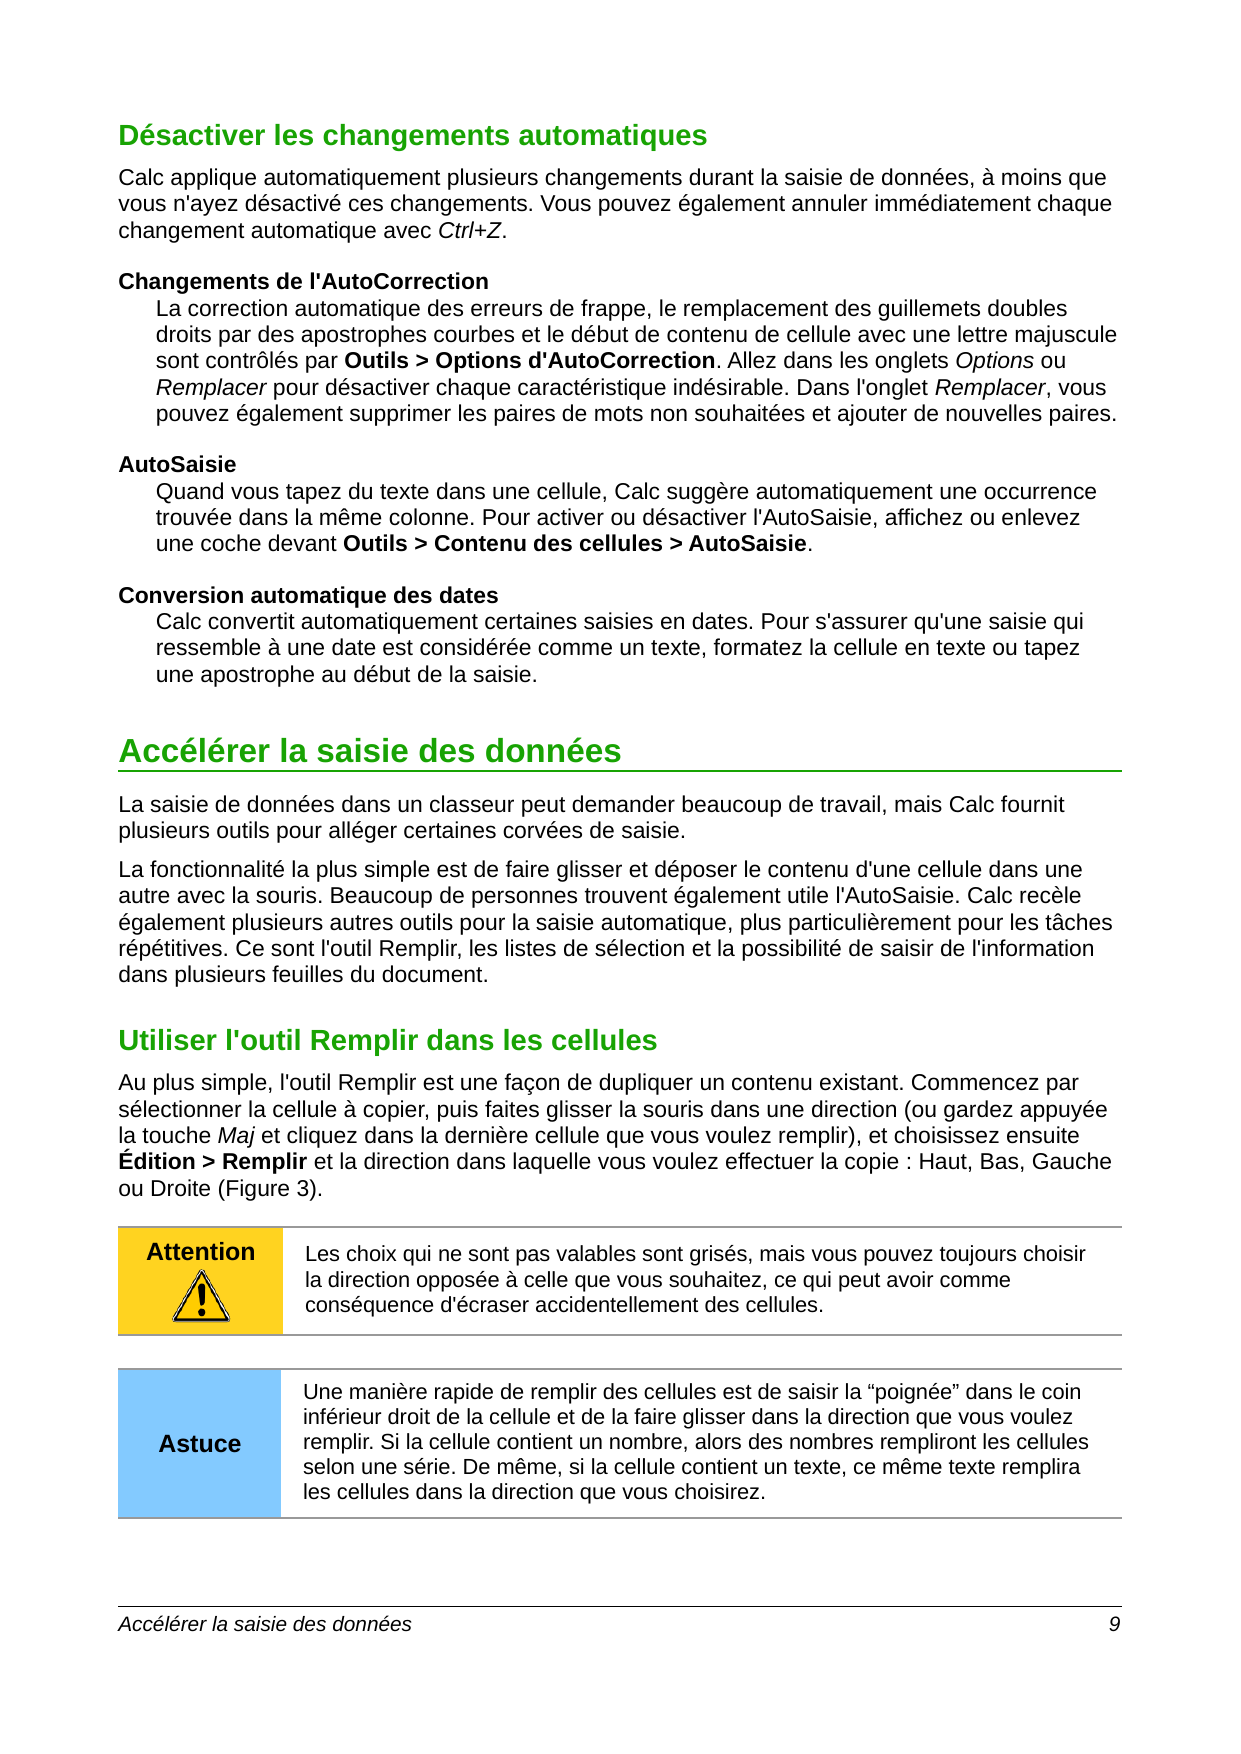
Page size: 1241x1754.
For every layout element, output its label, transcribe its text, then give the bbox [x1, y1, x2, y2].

text Calc applique automatiquement plusieurs changements durant la saisie de données, à moins que vous n'ayez désactivé ces changements. Vous pouvez également annuler immédiatement chaque changement automatique avec Ctrl+Z. [118, 164, 1122, 243]
text Changements de l'AutoCorrection [118, 268, 1122, 294]
text Conversion automatique des dates [118, 582, 1122, 608]
text La saisie de données dans un classeur peut demander beaucoup de travail, mais Calc fournit plusieurs outils pour alléger certaines corvées de saisie. [118, 791, 1122, 843]
table_header Attention [118, 1228, 283, 1334]
text AutoSaisie [118, 451, 1122, 478]
subtitle Accélérer la saisie des données [118, 731, 1122, 770]
table_header Astuce [118, 1370, 281, 1517]
picture [168, 1265, 233, 1326]
subtitle Désactiver les changements automatiques [118, 118, 1122, 152]
text La fonctionnalité la plus simple est de faire glisser et déposer le contenu d'une cellule dans une autre avec la souris. Beaucoup de personnes trouvent également utile l'AutoSaisie. Calc recèle également plusieurs autres outils pour la saisie automatique, plus particulièrement pour les tâches répétitives. Ce sont l'outil Remplir, les listes de sélection et la possibilité de saisir de l'information dans plusieurs feuilles du document. [118, 856, 1122, 988]
text Quand vous tapez du texte dans une cellule, Calc suggère automatiquement une occurrence trouvée dans la même colonne. Pour activer ou désactiver l'AutoSaisie, affichez ou enlevez une coche devant Outils > Contenu des cellules > AutoSaisie. [156, 478, 1122, 557]
text La correction automatique des erreurs de frappe, le remplacement des guillemets doubles droits par des apostrophes courbes et le début de contenu de cellule avec une lettre majuscule sont contrôlés par Outils > Options d'AutoCorrection. Allez dans les onglets Options ou Remplacer pour désactiver chaque caractéristique indésirable. Dans l'onglet Remplacer, vous pouvez également supprimer les paires de mots non souhaitées et ajouter de nouvelles paires. [156, 294, 1122, 426]
table_header Une manière rapide de remplir des cellules est de saisir la “poignée” dans le coin inférieur droit de la cellule et de la faire glisser dans la direction que vous voulez remplir. Si la cellule contient un nombre, alors des nombres rempliront les cellules selon une série. De même, si la cellule contient un texte, ce même texte remplira les cellules dans la direction que vous choisirez. [281, 1370, 1122, 1517]
text Calc convertit automatiquement certaines saisies en dates. Pour s'assurer qu'une saisie qui ressemble à une date est considérée comme un texte, formatez la cellule en texte ou tapez une apostrophe au début de la saisie. [156, 608, 1122, 687]
table_header Les choix qui ne sont pas valables sont grisés, mais vous pouvez toujours choisir la direction opposée à celle que vous souhaitez, ce qui peut avoir comme conséquence d'écraser accidentellement des cellules. [283, 1228, 1122, 1334]
subtitle Utiliser l'outil Remplir dans les cellules [118, 1023, 1122, 1057]
text Au plus simple, l'outil Remplir est une façon de dupliquer un contenu existant. Commencez par sélectionner la cellule à copier, puis faites glisser la souris dans une direction (ou gardez appuyée la touche Maj et cliquez dans la dernière cellule que vous voulez remplir), et choisissez ensuite Édition > Remplir et la direction dans laquelle vous voulez effectuer la copie : Haut, Bas, Gauche ou Droite (Figure 3). [118, 1069, 1122, 1201]
